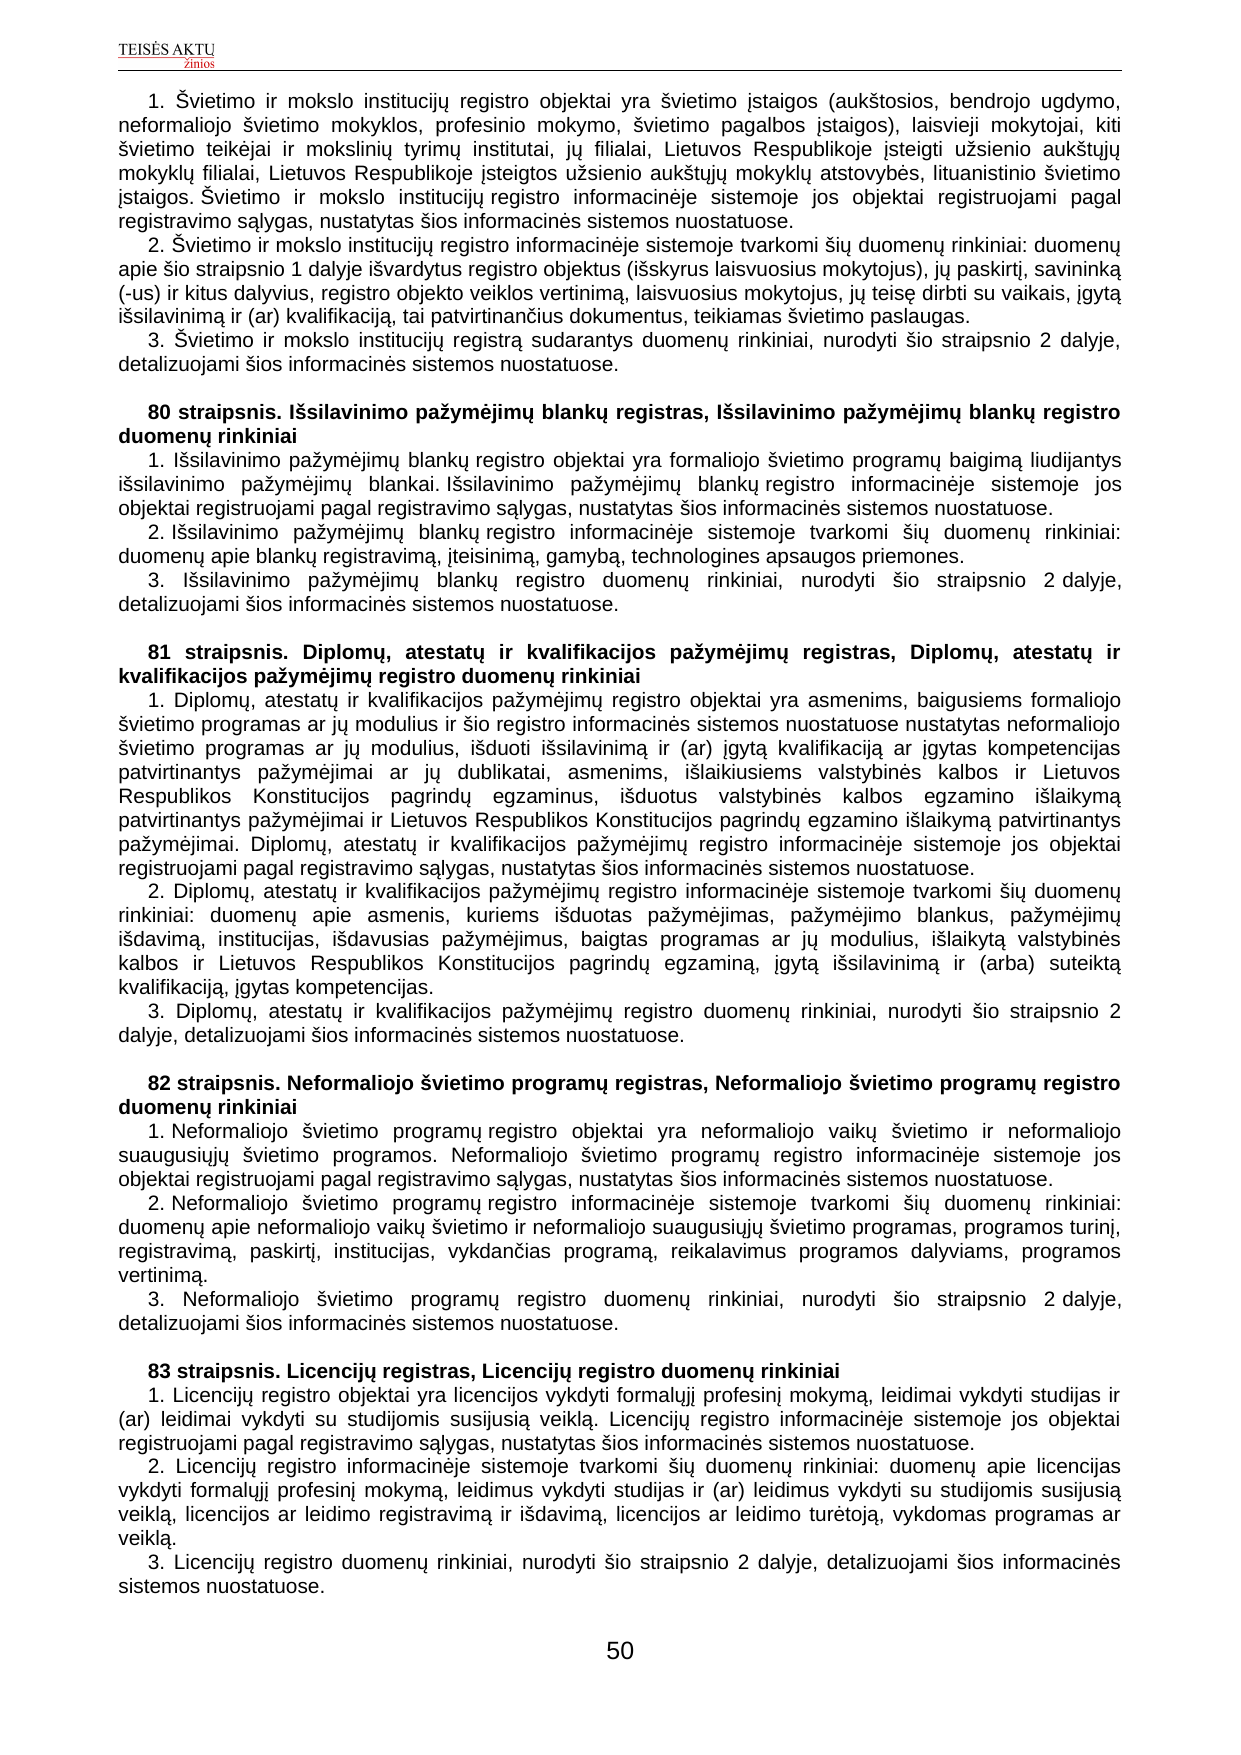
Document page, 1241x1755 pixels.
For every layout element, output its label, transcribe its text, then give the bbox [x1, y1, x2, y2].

text 2. Švietimo ir mokslo institucijų registro informacinėje sistemoje tvarkomi šių duomenų rinkiniai: duomenų apie šio straipsnio 1 dalyje išvardytus registro objektus (išskyrus laisvuosius mokytojus), jų paskirtį, savininką (-us) ir kitus dalyvius, registro objekto veiklos vertinimą, laisvuosius mokytojus, jų teisę dirbti su vaikais, įgytą išsilavinimą ir (ar) kvalifikaciją, tai patvirtinančius dokumentus, teikiamas švietimo paslaugas. [118, 232, 1122, 328]
text 1. Švietimo ir mokslo institucijų registro objektai yra švietimo įstaigos (aukštosios, bendrojo ugdymo, neformaliojo švietimo mokyklos, profesinio mokymo, švietimo pagalbos įstaigos), laisvieji mokytojai, kiti švietimo teikėjai ir mokslinių tyrimų institutai, jų filialai, Lietuvos Respublikoje įsteigti užsienio aukštųjų mokyklų filialai, Lietuvos Respublikoje įsteigtos užsienio aukštųjų mokyklų atstovybės, lituanistinio švietimo įstaigos. Švietimo ir mokslo institucijų registro informacinėje sistemoje jos objektai registruojami pagal registravimo sąlygas, nustatytas šios informacinės sistemos nuostatuose. [118, 89, 1122, 232]
text 1. Licencijų registro objektai yra licencijos vykdyti formalųjį profesinį mokymą, leidimai vykdyti studijas ir (ar) leidimai vykdyti su studijomis susijusią veiklą. Licencijų registro informacinėje sistemoje jos objektai registruojami pagal registravimo sąlygas, nustatytas šios informacinės sistemos nuostatuose. [118, 1382, 1122, 1454]
text 1. Išsilavinimo pažymėjimų blankų registro objektai yra formaliojo švietimo programų baigimą liudijantys išsilavinimo pažymėjimų blankai. Išsilavinimo pažymėjimų blankų registro informacinėje sistemoje jos objektai registruojami pagal registravimo sąlygas, nustatytas šios informacinės sistemos nuostatuose. [118, 448, 1122, 520]
text 83 straipsnis. Licencijų registras, Licencijų registro duomenų rinkiniai [118, 1358, 1122, 1382]
text 80 straipsnis. Išsilavinimo pažymėjimų blankų registras, Išsilavinimo pažymėjimų blankų registro duomenų rinkiniai [118, 400, 1122, 448]
text 2. Diplomų, atestatų ir kvalifikacijos pažymėjimų registro informacinėje sistemoje tvarkomi šių duomenų rinkiniai: duomenų apie asmenis, kuriems išduotas pažymėjimas, pažymėjimo blankus, pažymėjimų išdavimą, institucijas, išdavusias pažymėjimus, baigtas programas ar jų modulius, išlaikytą valstybinės kalbos ir Lietuvos Respublikos Konstitucijos pagrindų egzaminą, įgytą išsilavinimą ir (arba) suteiktą kvalifikaciją, įgytas kompetencijas. [118, 879, 1122, 999]
text 1. Neformaliojo švietimo programų registro objektai yra neformaliojo vaikų švietimo ir neformaliojo suaugusiųjų švietimo programos. Neformaliojo švietimo programų registro informacinėje sistemoje jos objektai registruojami pagal registravimo sąlygas, nustatytas šios informacinės sistemos nuostatuose. [118, 1119, 1122, 1191]
text 2. Išsilavinimo pažymėjimų blankų registro informacinėje sistemoje tvarkomi šių duomenų rinkiniai: duomenų apie blankų registravimą, įteisinimą, gamybą, technologines apsaugos priemones. [118, 520, 1122, 568]
text 3. Diplomų, atestatų ir kvalifikacijos pažymėjimų registro duomenų rinkiniai, nurodyti šio straipsnio 2 dalyje, detalizuojami šios informacinės sistemos nuostatuose. [118, 999, 1122, 1047]
text 1. Diplomų, atestatų ir kvalifikacijos pažymėjimų registro objektai yra asmenims, baigusiems formaliojo švietimo programas ar jų modulius ir šio registro informacinės sistemos nuostatuose nustatytas neformaliojo švietimo programas ar jų modulius, išduoti išsilavinimą ir (ar) įgytą kvalifikaciją ar įgytas kompetencijas patvirtinantys pažymėjimai ar jų dublikatai, asmenims, išlaikiusiems valstybinės kalbos ir Lietuvos Respublikos Konstitucijos pagrindų egzaminus, išduotus valstybinės kalbos egzamino išlaikymą patvirtinantys pažymėjimai ir Lietuvos Respublikos Konstitucijos pagrindų egzamino išlaikymą patvirtinantys pažymėjimai. Diplomų, atestatų ir kvalifikacijos pažymėjimų registro informacinėje sistemoje jos objektai registruojami pagal registravimo sąlygas, nustatytas šios informacinės sistemos nuostatuose. [118, 688, 1122, 879]
text 3. Švietimo ir mokslo institucijų registrą sudarantys duomenų rinkiniai, nurodyti šio straipsnio 2 dalyje, detalizuojami šios informacinės sistemos nuostatuose. [118, 328, 1122, 376]
text 2. Neformaliojo švietimo programų registro informacinėje sistemoje tvarkomi šių duomenų rinkiniai: duomenų apie neformaliojo vaikų švietimo ir neformaliojo suaugusiųjų švietimo programas, programos turinį, registravimą, paskirtį, institucijas, vykdančias programą, reikalavimus programos dalyviams, programos vertinimą. [118, 1191, 1122, 1287]
text 3. Išsilavinimo pažymėjimų blankų registro duomenų rinkiniai, nurodyti šio straipsnio 2 dalyje, detalizuojami šios informacinės sistemos nuostatuose. [118, 568, 1122, 616]
text 82 straipsnis. Neformaliojo švietimo programų registras, Neformaliojo švietimo programų registro duomenų rinkiniai [118, 1071, 1122, 1119]
text 2. Licencijų registro informacinėje sistemoje tvarkomi šių duomenų rinkiniai: duomenų apie licencijas vykdyti formalųjį profesinį mokymą, leidimus vykdyti studijas ir (ar) leidimus vykdyti su studijomis susijusią veiklą, licencijos ar leidimo registravimą ir išdavimą, licencijos ar leidimo turėtoją, vykdomas programas ar veiklą. [118, 1454, 1122, 1550]
text 3. Licencijų registro duomenų rinkiniai, nurodyti šio straipsnio 2 dalyje, detalizuojami šios informacinės sistemos nuostatuose. [118, 1550, 1122, 1598]
text 3. Neformaliojo švietimo programų registro duomenų rinkiniai, nurodyti šio straipsnio 2 dalyje, detalizuojami šios informacinės sistemos nuostatuose. [118, 1287, 1122, 1334]
text 81 straipsnis. Diplomų, atestatų ir kvalifikacijos pažymėjimų registras, Diplomų, atestatų ir kvalifikacijos pažymėjimų registro duomenų rinkiniai [118, 640, 1122, 688]
